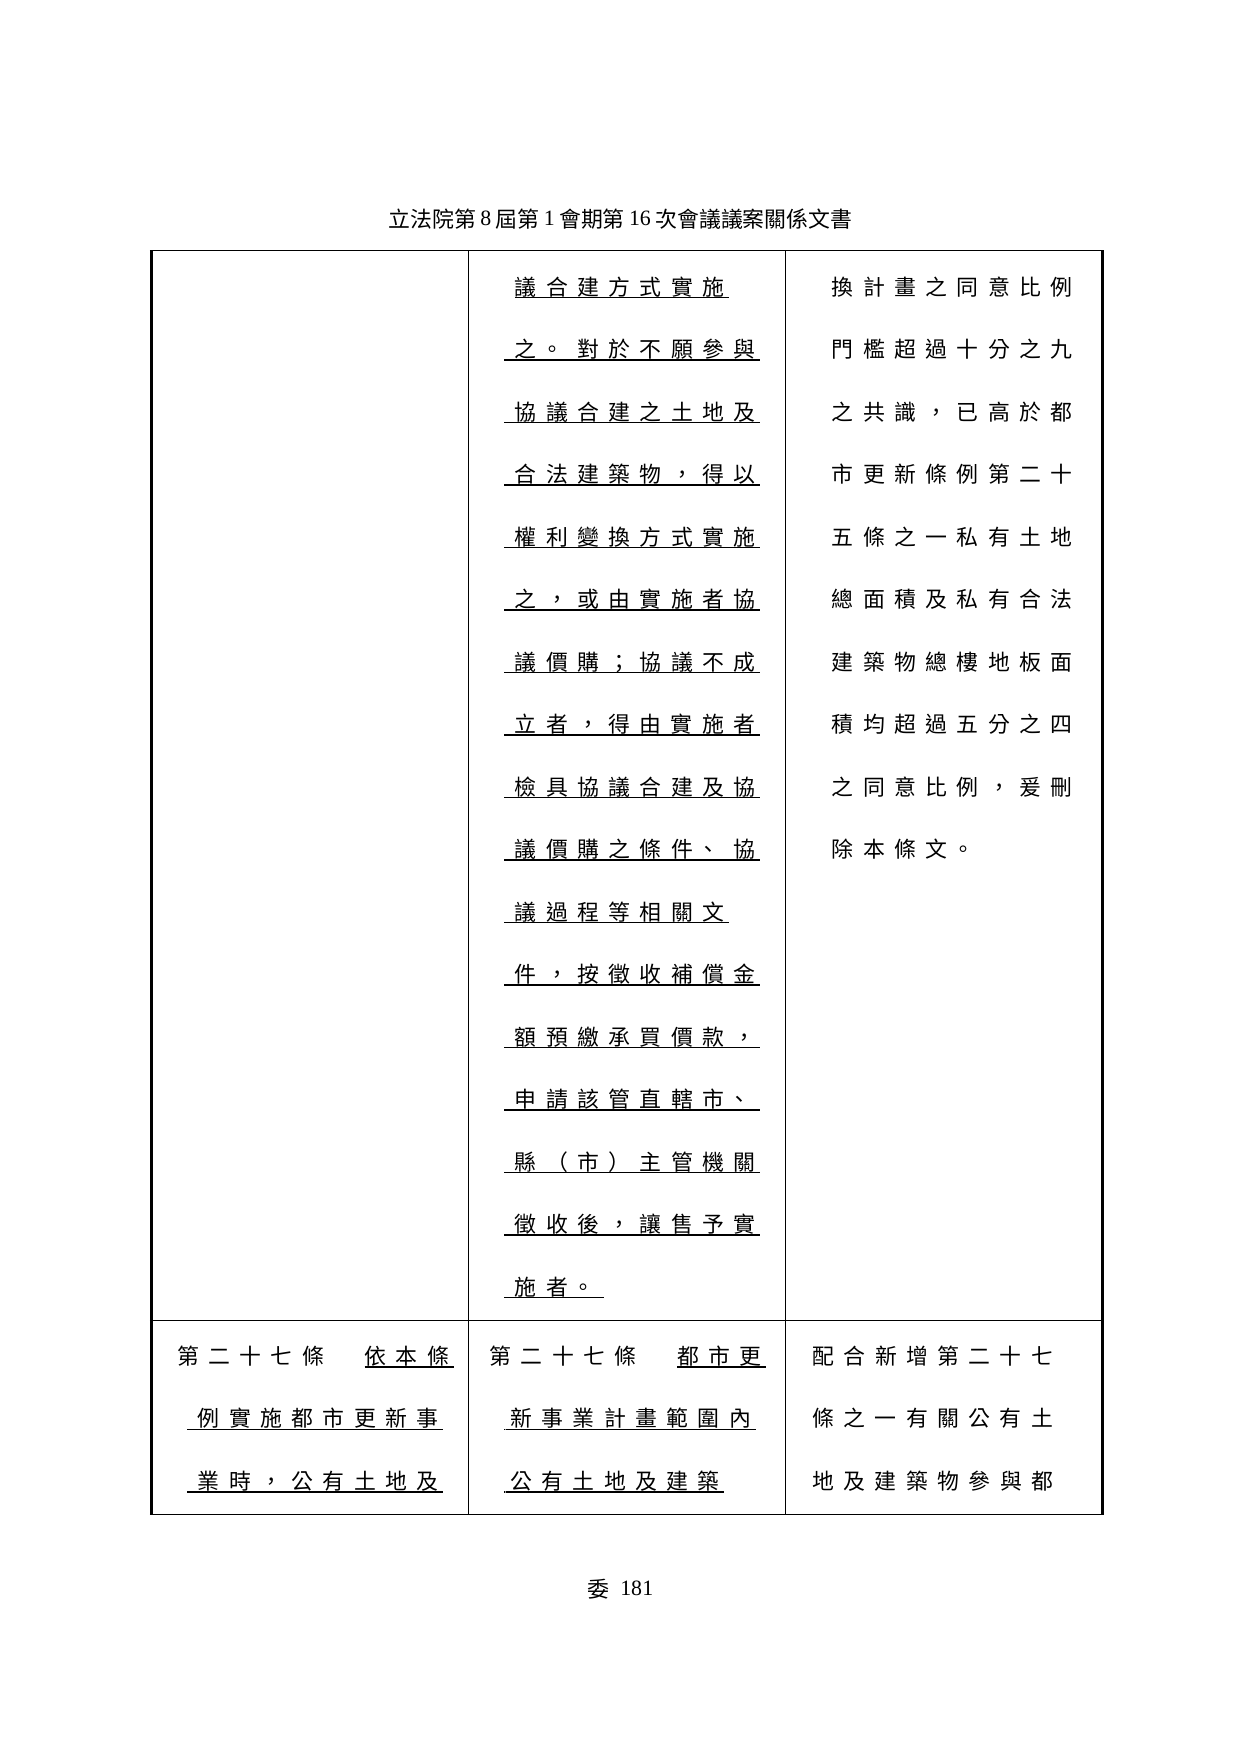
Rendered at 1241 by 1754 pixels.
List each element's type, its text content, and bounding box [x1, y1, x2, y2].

table_cell 第二十七條 都市更新事業計畫範圍內公有土地及建築 [469, 1321, 785, 1514]
table_cell [153, 251, 468, 1319]
table_cell 第二十七條 依本條例實施都市更新事業時，公有土地及 [153, 1321, 468, 1514]
table_cell 議合建方式實施之。對於不願參與協議合建之土地及合法建築物，得以權利變換方式實施之，或由實施者協議價購；協議不成立者，得由實施者檢具協議合建及協議價購之條件、協議過程等相關文件，按徵收補償金額預繳承買價款，申請該管直轄市、縣（市）主管機關徵收後，讓售予實施者。 [469, 251, 785, 1319]
table_cell 換計畫之同意比例門檻超過十分之九之共識，已高於都市更新條例第二十五條之一私有土地總面積及私有合法建築物總樓地板面積均超過五分之四之同意比例，爰刪除本條文。 [786, 251, 1101, 1319]
table_cell 配合新增第二十七條之一有關公有土地及建築物參與都 [786, 1321, 1101, 1514]
